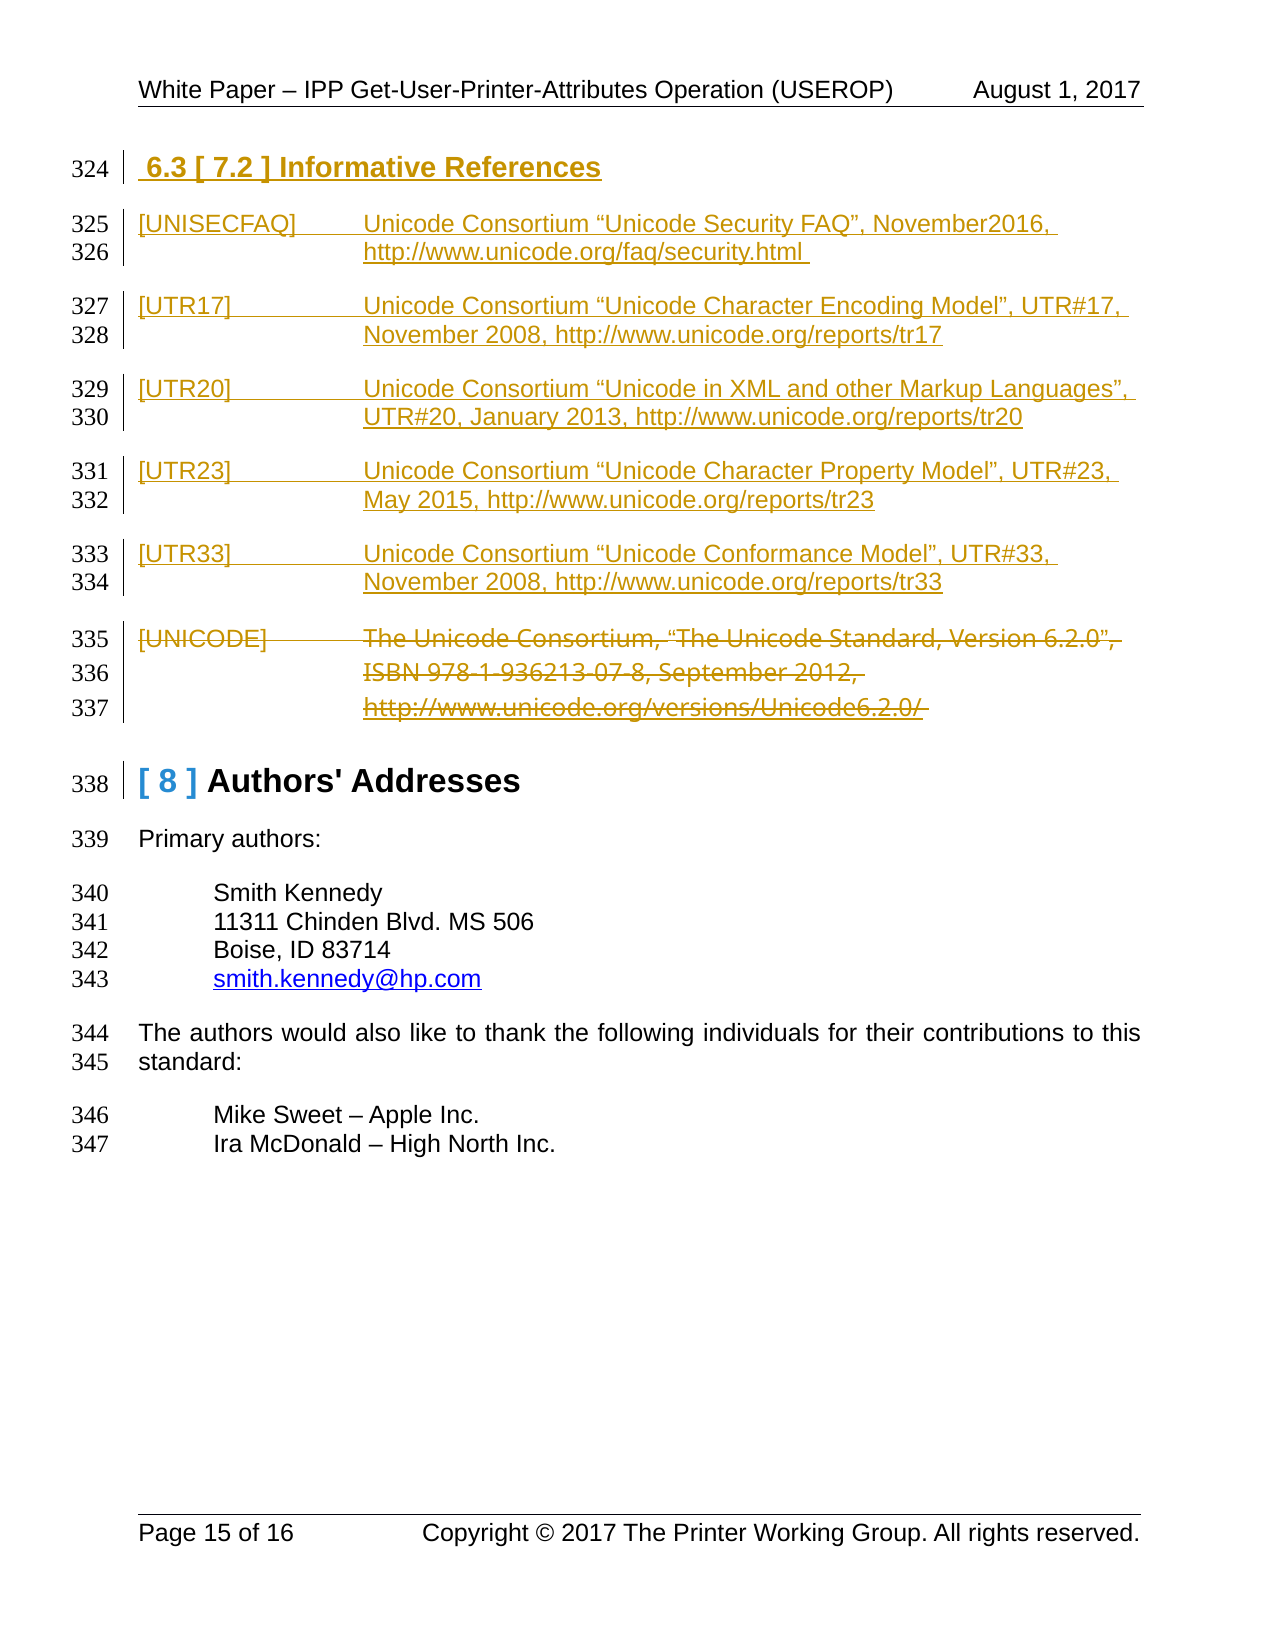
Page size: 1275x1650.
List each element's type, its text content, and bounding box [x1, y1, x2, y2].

text Mike Sweet – Apple Inc. [213, 1100, 1144, 1129]
text Primary authors: [138, 824, 1144, 853]
text [UTR23] Unicode Consortium “Unicode Character Property Model”, UTR#23, May 2015, http://www.unicode.org/reports/tr23 [138, 456, 1144, 513]
text Boise, ID 83714 [213, 935, 1144, 964]
text The authors would also like to thank the following individuals for their contributions to this standard: [138, 1018, 1144, 1075]
text [UTR33] Unicode Consortium “Unicode Conformance Model”, UTR#33, November 2008, http://www.unicode.org/reports/tr33 [138, 538, 1144, 596]
text [UTR20] Unicode Consortium “Unicode in XML and other Markup Languages”, UTR#20, January 2013, http://www.unicode.org/reports/tr20 [138, 373, 1144, 431]
text Authors' Addresses [138, 621, 1144, 723]
subtitle Informative References [138, 150, 1144, 183]
text 11311 Chinden Blvd. MS 506 [213, 907, 1144, 935]
text smith.kennedy@hp.com [213, 964, 1144, 993]
text Ira McDonald – High North Inc. [213, 1129, 1144, 1158]
text [UNISECFAQ] Unicode Consortium “Unicode Security FAQ”, November2016, http://www.unicode.org/faq/security.html [138, 208, 1144, 266]
text Smith Kennedy [213, 878, 1144, 907]
text [UTR17] Unicode Consortium “Unicode Character Encoding Model”, UTR#17, November 2008, http://www.unicode.org/reports/tr17 [138, 291, 1144, 348]
